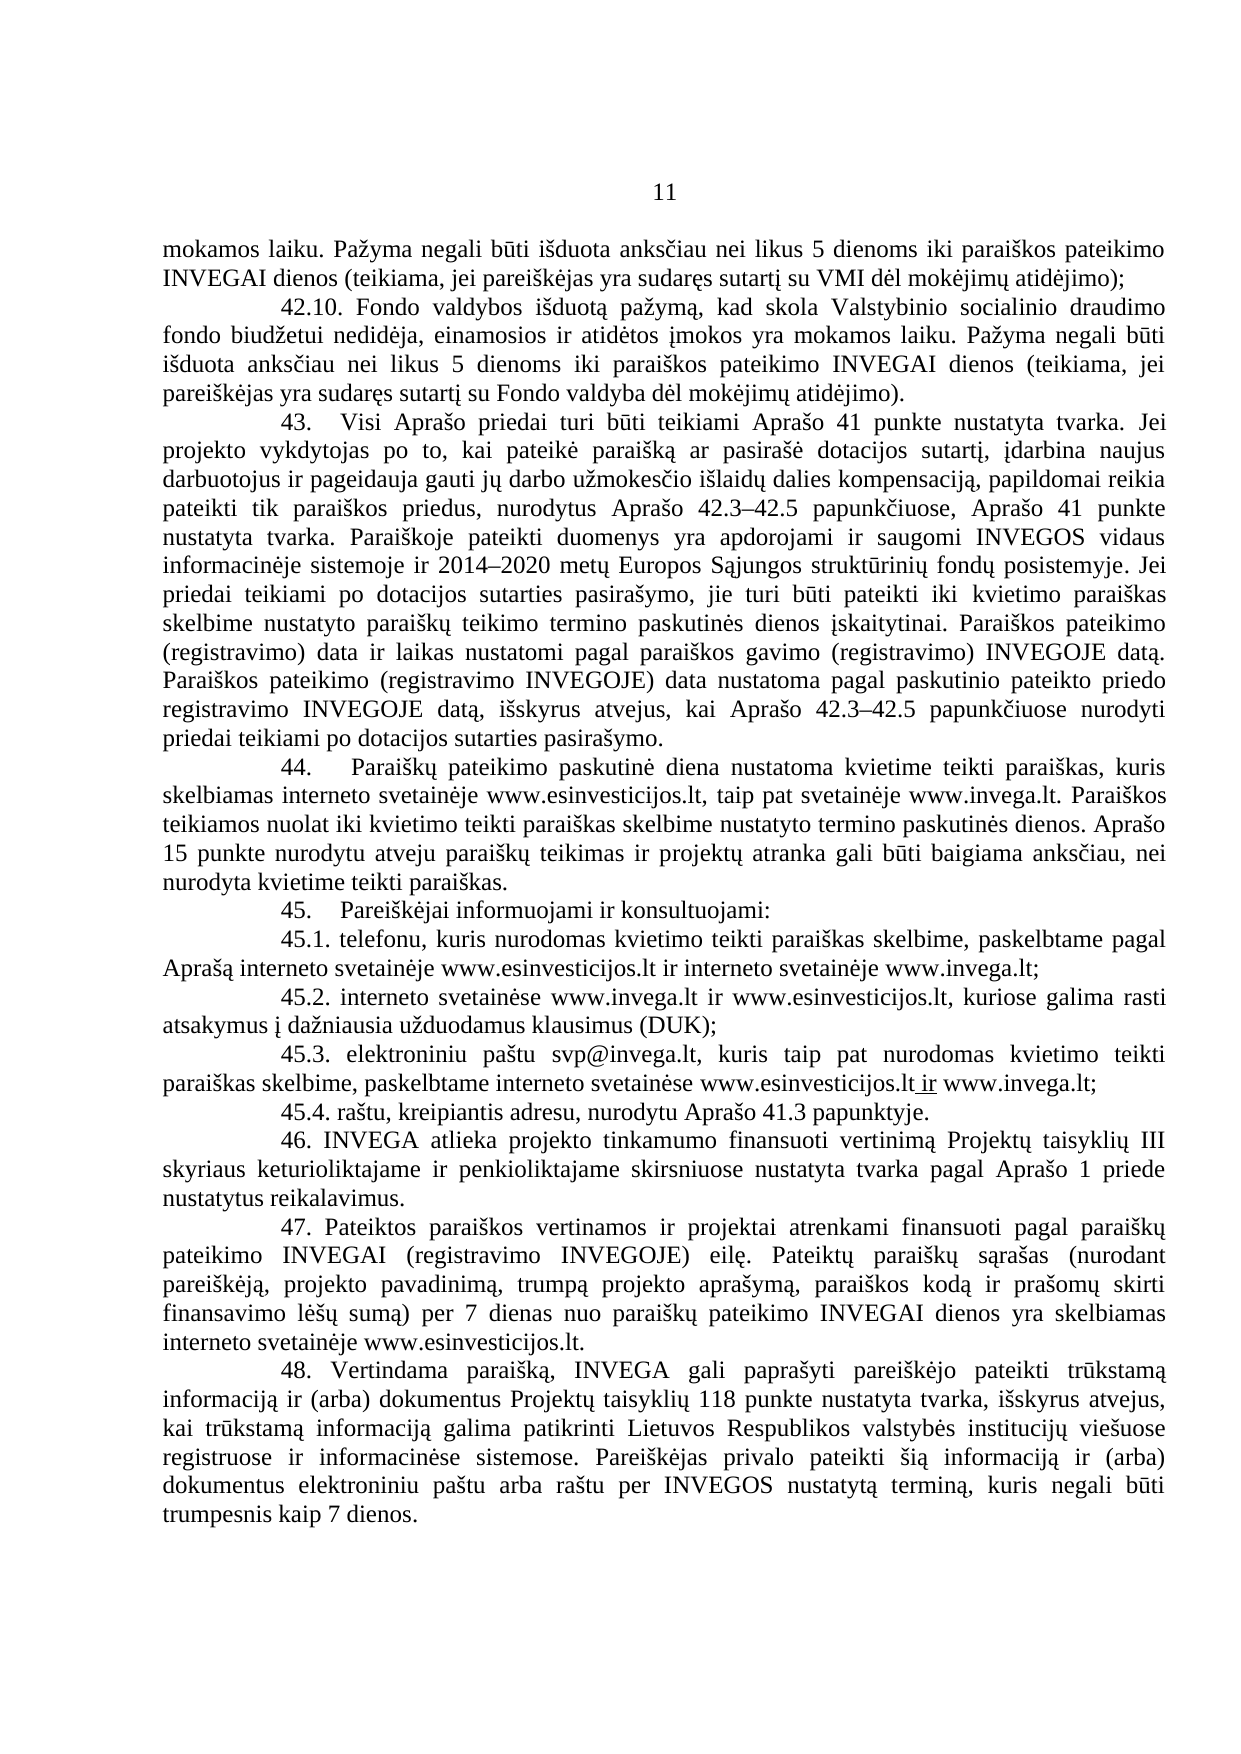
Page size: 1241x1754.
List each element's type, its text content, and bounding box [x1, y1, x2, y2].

text 44. Paraiškų pateikimo paskutinė diena nustatoma kvietime teikti paraiškas, kuris skelbiamas interneto svetainėje www.esinvesticijos.lt, taip pat svetainėje www.invega.lt. Paraiškos teikiamos nuolat iki kvietimo teikti paraiškas skelbime nustatyto termino paskutinės dienos. Aprašo 15 punkte nurodytu atveju paraiškų teikimas ir projektų atranka gali būti baigiama anksčiau, nei nurodyta kvietime teikti paraiškas. [162, 752, 1167, 896]
text 45.3. elektroniniu paštu svp@invega.lt, kuris taip pat nurodomas kvietimo teikti paraiškas skelbime, paskelbtame interneto svetainėse www.esinvesticijos.lt ir www.invega.lt; [162, 1039, 1167, 1097]
text 45. Pareiškėjai informuojami ir konsultuojami: [162, 896, 1167, 924]
text 48. Vertindama paraišką, INVEGA gali paprašyti pareiškėjo pateikti trūkstamą informaciją ir (arba) dokumentus Projektų taisyklių 118 punkte nustatyta tvarka, išskyrus atvejus, kai trūkstamą informaciją galima patikrinti Lietuvos Respublikos valstybės institucijų viešuose registruose ir informacinėse sistemose. Pareiškėjas privalo pateikti šią informaciją ir (arba) dokumentus elektroniniu paštu arba raštu per INVEGOS nustatytą terminą, kuris negali būti trumpesnis kaip 7 dienos. [162, 1356, 1167, 1528]
text 45.4. raštu, kreipiantis adresu, nurodytu Aprašo 41.3 papunktyje. [162, 1097, 1167, 1126]
text 43. Visi Aprašo priedai turi būti teikiami Aprašo 41 punkte nustatyta tvarka. Jei projekto vykdytojas po to, kai pateikė paraišką ar pasirašė dotacijos sutartį, įdarbina naujus darbuotojus ir pageidauja gauti jų darbo užmokesčio išlaidų dalies kompensaciją, papildomai reikia pateikti tik paraiškos priedus, nurodytus Aprašo 42.3–42.5 papunkčiuose, Aprašo 41 punkte nustatyta tvarka. Paraiškoje pateikti duomenys yra apdorojami ir saugomi INVEGOS vidaus informacinėje sistemoje ir 2014–2020 metų Europos Sąjungos struktūrinių fondų posistemyje. Jei priedai teikiami po dotacijos sutarties pasirašymo, jie turi būti pateikti iki kvietimo paraiškas skelbime nustatyto paraiškų teikimo termino paskutinės dienos įskaitytinai. Paraiškos pateikimo (registravimo) data ir laikas nustatomi pagal paraiškos gavimo (registravimo) INVEGOJE datą. Paraiškos pateikimo (registravimo INVEGOJE) data nustatoma pagal paskutinio pateikto priedo registravimo INVEGOJE datą, išskyrus atvejus, kai Aprašo 42.3–42.5 papunkčiuose nurodyti priedai teikiami po dotacijos sutarties pasirašymo. [162, 407, 1167, 752]
text 47. Pateiktos paraiškos vertinamos ir projektai atrenkami finansuoti pagal paraiškų pateikimo INVEGAI (registravimo INVEGOJE) eilę. Pateiktų paraiškų sąrašas (nurodant pareiškėją, projekto pavadinimą, trumpą projekto aprašymą, paraiškos kodą ir prašomų skirti finansavimo lėšų sumą) per 7 dienas nuo paraiškų pateikimo INVEGAI dienos yra skelbiamas interneto svetainėje www.esinvesticijos.lt. [162, 1212, 1167, 1356]
text 45.1. telefonu, kuris nurodomas kvietimo teikti paraiškas skelbime, paskelbtame pagal Aprašą interneto svetainėje www.esinvesticijos.lt ir interneto svetainėje www.invega.lt; [162, 924, 1167, 982]
text 46. INVEGA atlieka projekto tinkamumo finansuoti vertinimą Projektų taisyklių III skyriaus keturioliktajame ir penkioliktajame skirsniuose nustatyta tvarka pagal Aprašo 1 priede nustatytus reikalavimus. [162, 1126, 1167, 1212]
text 42.10. Fondo valdybos išduotą pažymą, kad skola Valstybinio socialinio draudimo fondo biudžetui nedidėja, einamosios ir atidėtos įmokos yra mokamos laiku. Pažyma negali būti išduota anksčiau nei likus 5 dienoms iki paraiškos pateikimo INVEGAI dienos (teikiama, jei pareiškėjas yra sudaręs sutartį su Fondo valdyba dėl mokėjimų atidėjimo). [162, 292, 1167, 407]
text mokamos laiku. Pažyma negali būti išduota anksčiau nei likus 5 dienoms iki paraiškos pateikimo INVEGAI dienos (teikiama, jei pareiškėjas yra sudaręs sutartį su VMI dėl mokėjimų atidėjimo); [162, 234, 1167, 292]
text 45.2. interneto svetainėse www.invega.lt ir www.esinvesticijos.lt, kuriose galima rasti atsakymus į dažniausia užduodamus klausimus (DUK); [162, 982, 1167, 1039]
